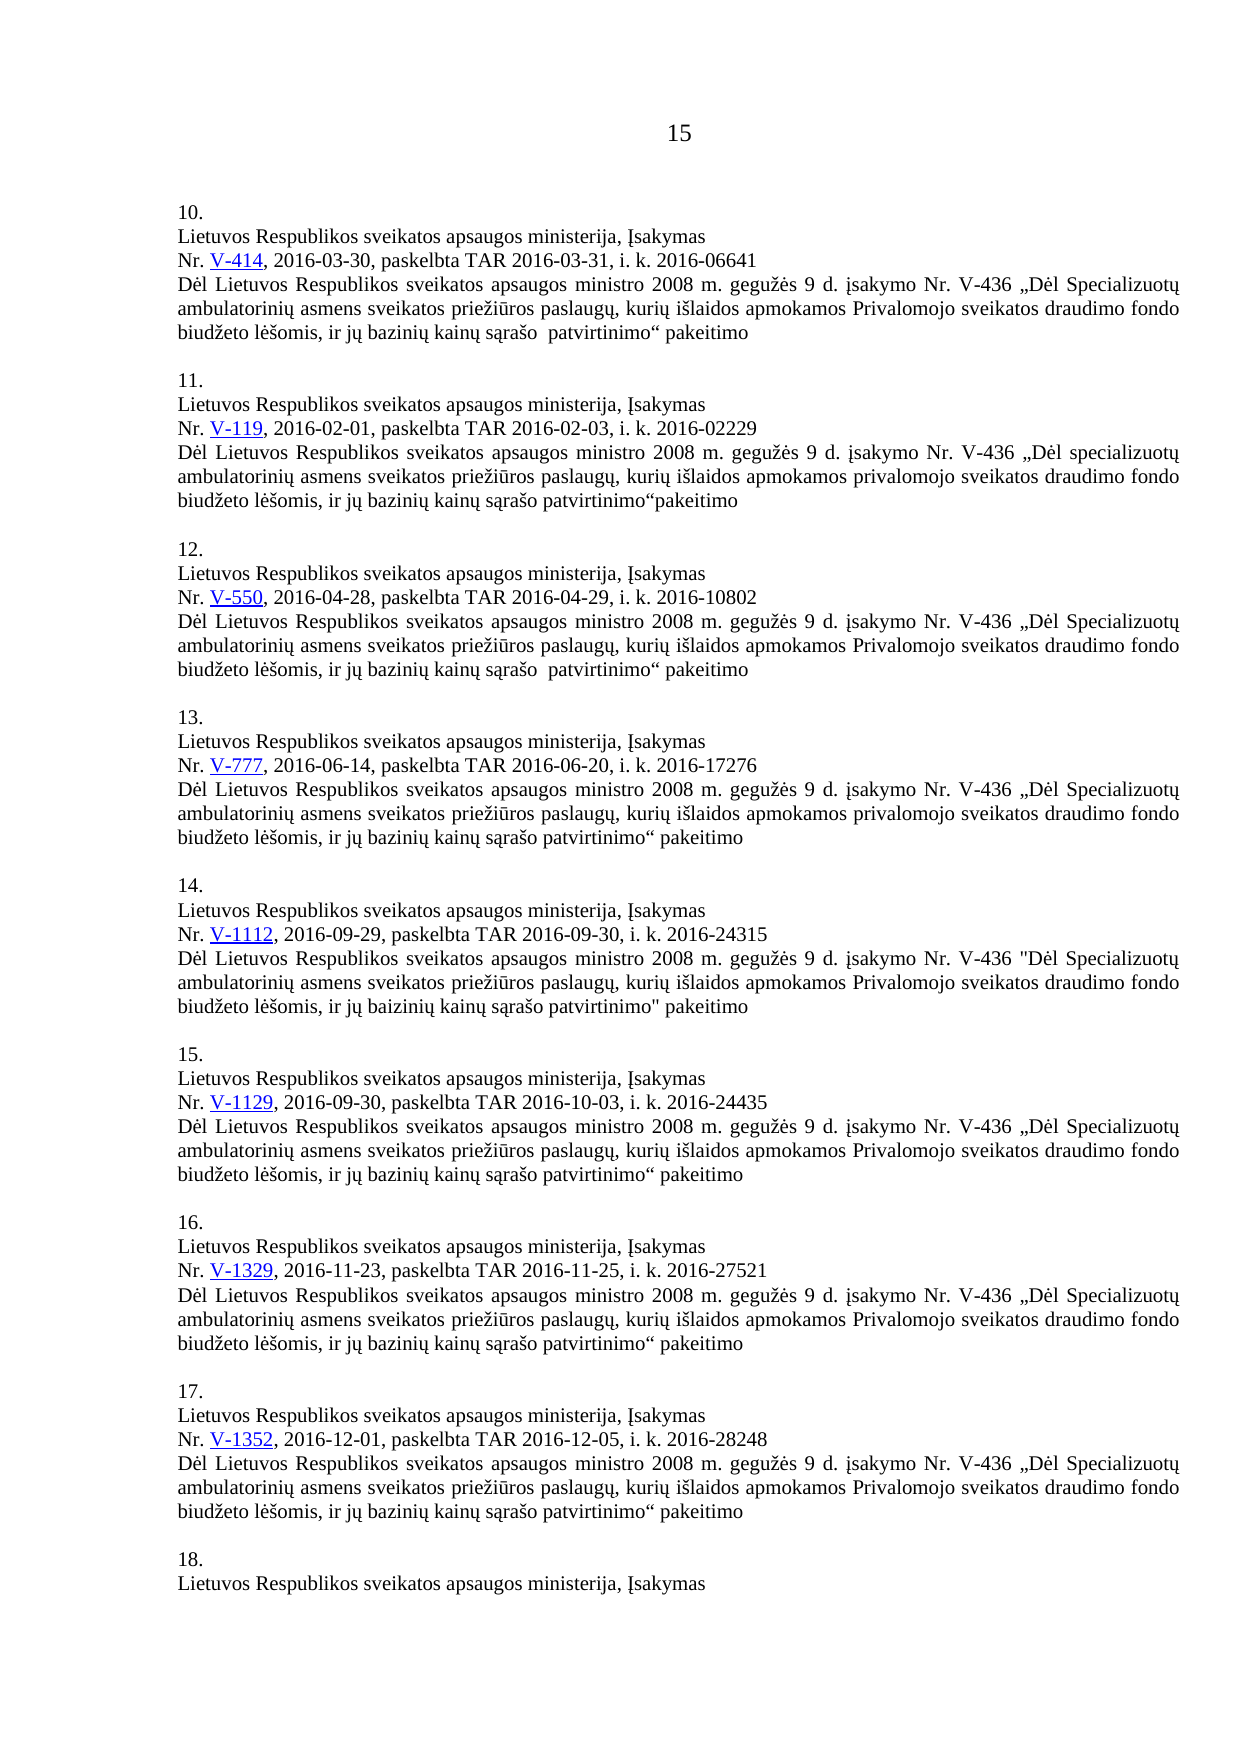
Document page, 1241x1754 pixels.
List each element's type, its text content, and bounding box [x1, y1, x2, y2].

text Dėl Lietuvos Respublikos sveikatos apsaugos ministro 2008 m. gegužės 9 d. įsakymo Nr. V-436 "Dėl Specializuotų ambulatorinių asmens sveikatos priežiūros paslaugų, kurių išlaidos apmokamos Privalomojo sveikatos draudimo fondo biudžeto lėšomis, ir jų baizinių kainų sąrašo patvirtinimo" pakeitimo [177, 946, 1181, 1018]
text Lietuvos Respublikos sveikatos apsaugos ministerija, Įsakymas [177, 224, 1181, 248]
text Lietuvos Respublikos sveikatos apsaugos ministerija, Įsakymas [177, 1234, 1181, 1258]
text Lietuvos Respublikos sveikatos apsaugos ministerija, Įsakymas [177, 1066, 1181, 1090]
text 11. [177, 368, 1181, 392]
text Nr. V-1129, 2016-09-30, paskelbta TAR 2016-10-03, i. k. 2016-24435 [177, 1090, 1181, 1114]
text Dėl Lietuvos Respublikos sveikatos apsaugos ministro 2008 m. gegužės 9 d. įsakymo Nr. V-436 „Dėl Specializuotų ambulatorinių asmens sveikatos priežiūros paslaugų, kurių išlaidos apmokamos Privalomojo sveikatos draudimo fondo biudžeto lėšomis, ir jų bazinių kainų sąrašo patvirtinimo“ pakeitimo [177, 1451, 1181, 1523]
text 12. [177, 537, 1181, 561]
text 16. [177, 1210, 1181, 1234]
text Nr. V-119, 2016-02-01, paskelbta TAR 2016-02-03, i. k. 2016-02229 [177, 416, 1181, 440]
text Lietuvos Respublikos sveikatos apsaugos ministerija, Įsakymas [177, 392, 1181, 416]
text Nr. V-777, 2016-06-14, paskelbta TAR 2016-06-20, i. k. 2016-17276 [177, 753, 1181, 777]
text 15. [177, 1042, 1181, 1066]
text Nr. V-1329, 2016-11-23, paskelbta TAR 2016-11-25, i. k. 2016-27521 [177, 1258, 1181, 1282]
text Dėl Lietuvos Respublikos sveikatos apsaugos ministro 2008 m. gegužės 9 d. įsakymo Nr. V-436 „Dėl specializuotų ambulatorinių asmens sveikatos priežiūros paslaugų, kurių išlaidos apmokamos privalomojo sveikatos draudimo fondo biudžeto lėšomis, ir jų bazinių kainų sąrašo patvirtinimo“pakeitimo [177, 440, 1181, 512]
text Lietuvos Respublikos sveikatos apsaugos ministerija, Įsakymas [177, 729, 1181, 753]
text 10. [177, 200, 1181, 224]
text Dėl Lietuvos Respublikos sveikatos apsaugos ministro 2008 m. gegužės 9 d. įsakymo Nr. V-436 „Dėl Specializuotų ambulatorinių asmens sveikatos priežiūros paslaugų, kurių išlaidos apmokamos Privalomojo sveikatos draudimo fondo biudžeto lėšomis, ir jų bazinių kainų sąrašo patvirtinimo“ pakeitimo [177, 1282, 1181, 1355]
text Nr. V-1352, 2016-12-01, paskelbta TAR 2016-12-05, i. k. 2016-28248 [177, 1427, 1181, 1451]
text Nr. V-1112, 2016-09-29, paskelbta TAR 2016-09-30, i. k. 2016-24315 [177, 922, 1181, 946]
text Lietuvos Respublikos sveikatos apsaugos ministerija, Įsakymas [177, 1403, 1181, 1427]
text 17. [177, 1379, 1181, 1403]
text Lietuvos Respublikos sveikatos apsaugos ministerija, Įsakymas [177, 897, 1181, 922]
text Dėl Lietuvos Respublikos sveikatos apsaugos ministro 2008 m. gegužės 9 d. įsakymo Nr. V-436 „Dėl Specializuotų ambulatorinių asmens sveikatos priežiūros paslaugų, kurių išlaidos apmokamos Privalomojo sveikatos draudimo fondo biudžeto lėšomis, ir jų bazinių kainų sąrašo patvirtinimo“ pakeitimo [177, 1114, 1181, 1186]
text Nr. V-414, 2016-03-30, paskelbta TAR 2016-03-31, i. k. 2016-06641 [177, 248, 1181, 272]
text Dėl Lietuvos Respublikos sveikatos apsaugos ministro 2008 m. gegužės 9 d. įsakymo Nr. V-436 „Dėl Specializuotų ambulatorinių asmens sveikatos priežiūros paslaugų, kurių išlaidos apmokamos Privalomojo sveikatos draudimo fondo biudžeto lėšomis, ir jų bazinių kainų sąrašo patvirtinimo“ pakeitimo [177, 609, 1181, 681]
text 14. [177, 873, 1181, 897]
text Nr. V-550, 2016-04-28, paskelbta TAR 2016-04-29, i. k. 2016-10802 [177, 585, 1181, 609]
text Lietuvos Respublikos sveikatos apsaugos ministerija, Įsakymas [177, 561, 1181, 585]
text 18. [177, 1547, 1181, 1571]
text Lietuvos Respublikos sveikatos apsaugos ministerija, Įsakymas [177, 1571, 1181, 1595]
text Dėl Lietuvos Respublikos sveikatos apsaugos ministro 2008 m. gegužės 9 d. įsakymo Nr. V-436 „Dėl Specializuotų ambulatorinių asmens sveikatos priežiūros paslaugų, kurių išlaidos apmokamos privalomojo sveikatos draudimo fondo biudžeto lėšomis, ir jų bazinių kainų sąrašo patvirtinimo“ pakeitimo [177, 777, 1181, 849]
text 13. [177, 705, 1181, 729]
text Dėl Lietuvos Respublikos sveikatos apsaugos ministro 2008 m. gegužės 9 d. įsakymo Nr. V-436 „Dėl Specializuotų ambulatorinių asmens sveikatos priežiūros paslaugų, kurių išlaidos apmokamos Privalomojo sveikatos draudimo fondo biudžeto lėšomis, ir jų bazinių kainų sąrašo patvirtinimo“ pakeitimo [177, 272, 1181, 344]
